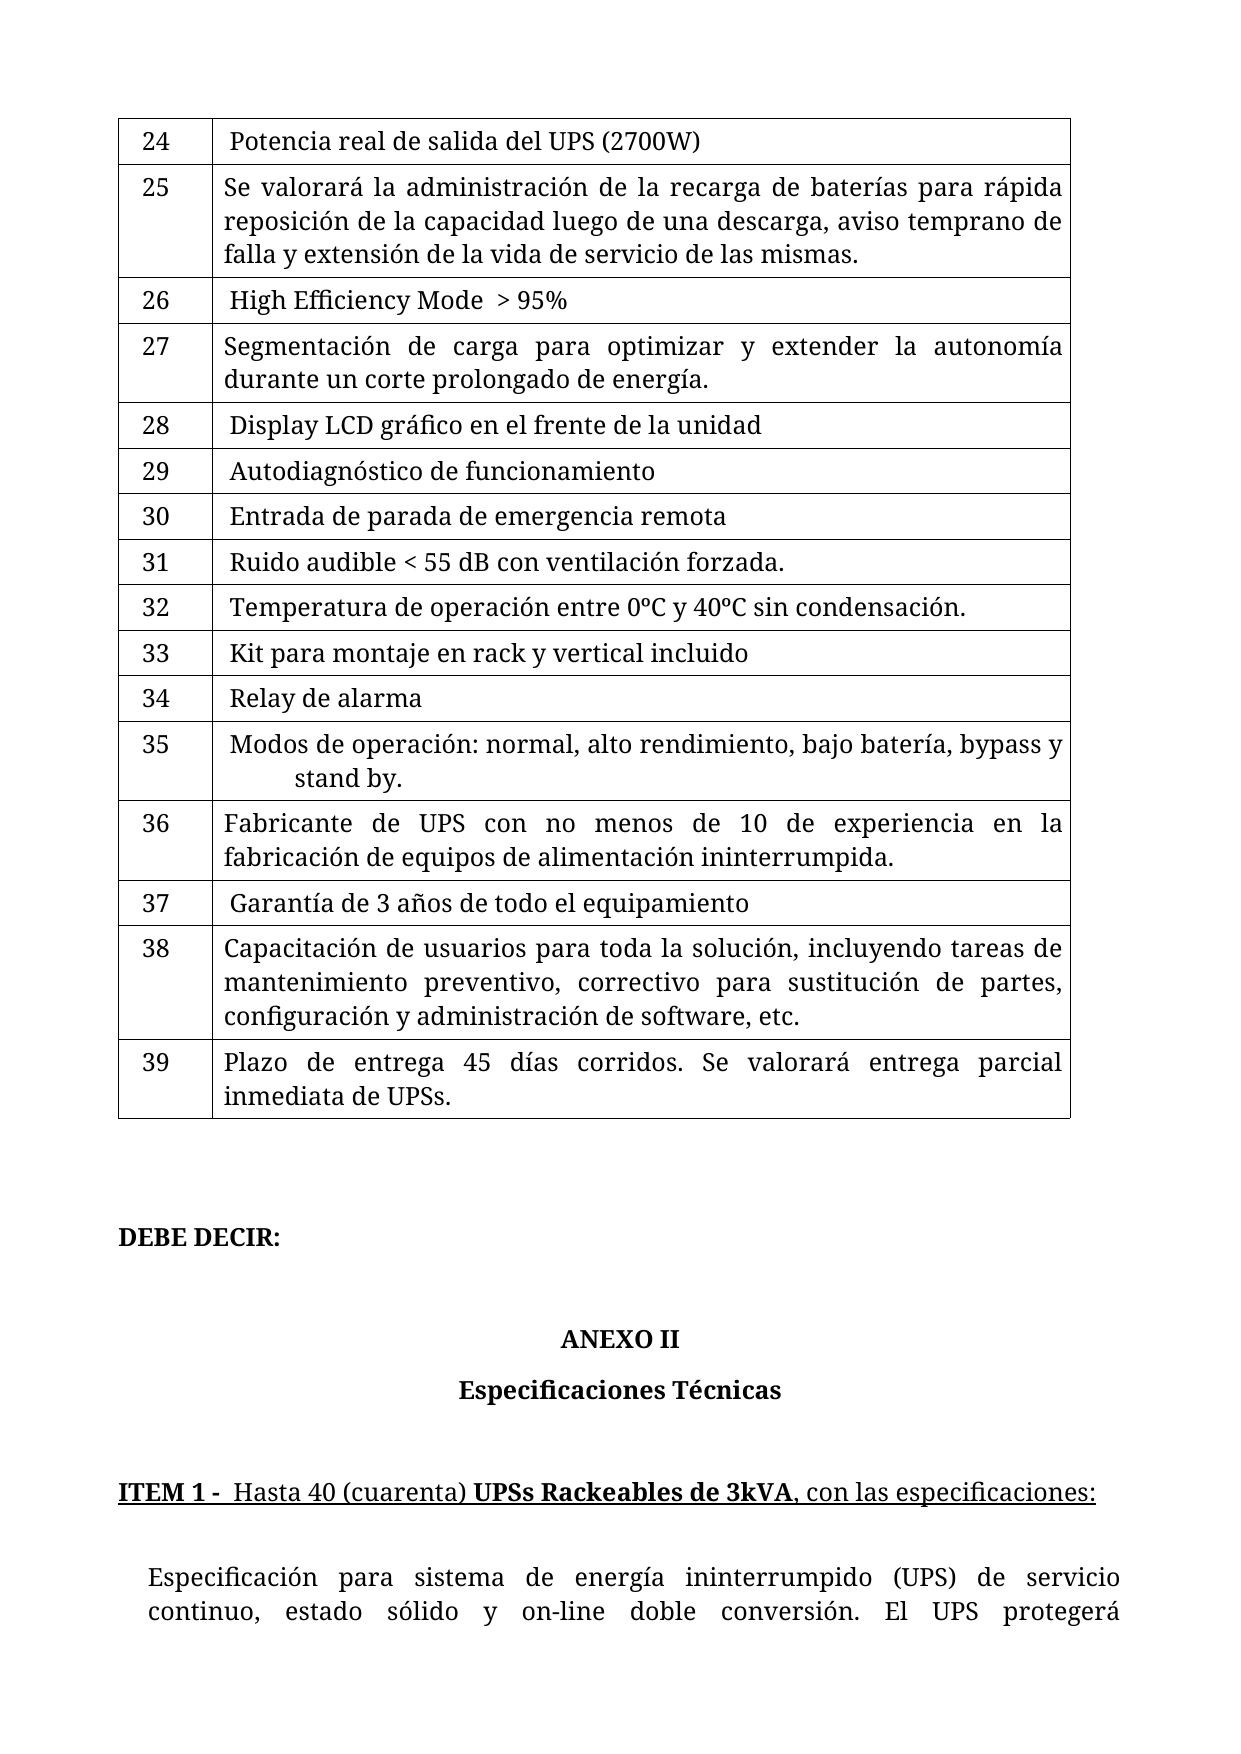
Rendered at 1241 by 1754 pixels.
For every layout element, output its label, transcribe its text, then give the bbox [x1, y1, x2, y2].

table_cell Kit para montaje en rack y vertical incluido [213, 631, 1070, 675]
table_cell Temperatura de operación entre 0ºC y 40ºC sin condensación. [213, 585, 1070, 630]
table_cell Autodiagnóstico de funcionamiento [213, 449, 1070, 493]
table_cell Capacitación de usuarios para toda la solución, incluyendo tareas de mantenimiento preventivo, correctivo para sustitución de partes, configuración y administración de software, etc. [213, 926, 1070, 1039]
table_cell [119, 403, 212, 448]
table_cell Modos de operación: normal, alto rendimiento, bajo batería, bypass y stand by. [213, 722, 1070, 800]
table_cell Garantía de 3 años de todo el equipamiento [213, 881, 1070, 925]
table_cell Potencia real de salida del UPS (2700W) [213, 119, 1070, 164]
table_cell Se valorará la administración de la recarga de baterías para rápida reposición de la capacidad luego de una descarga, aviso temprano de falla y extensión de la vida de servicio de las mismas. [213, 165, 1070, 277]
table_cell [119, 881, 212, 925]
table_cell Segmentación de carga para optimizar y extender la autonomía durante un corte prolongado de energía. [213, 324, 1070, 402]
table_cell [119, 278, 212, 323]
table_cell Ruido audible < 55 dB con ventilación forzada. [213, 540, 1070, 584]
table_cell High Efficiency Mode > 95% [213, 278, 1070, 323]
table_cell [119, 119, 212, 164]
table_cell [119, 324, 212, 402]
table_cell [119, 722, 212, 800]
text ITEM 1 - Hasta 40 (cuarenta) UPSs Rackeables de 3kVA, con las especificaciones: [118, 1475, 1122, 1509]
table_cell [119, 449, 212, 493]
table_cell [119, 926, 212, 1039]
text DEBE DECIR: [118, 1220, 1122, 1254]
table_cell [119, 165, 212, 277]
table_cell Fabricante de UPS con no menos de 10 de experiencia en la fabricación de equipos de alimentación ininterrumpida. [213, 801, 1070, 880]
table_cell Display LCD gráfico en el frente de la unidad [213, 403, 1070, 448]
table_cell [119, 631, 212, 675]
table_cell [119, 585, 212, 630]
text Especificaciones Técnicas [118, 1373, 1122, 1407]
table_cell Entrada de parada de emergencia remota [213, 494, 1070, 539]
table_cell [119, 540, 212, 584]
table_cell [119, 1040, 212, 1118]
text ANEXO II [118, 1322, 1122, 1356]
table_cell Relay de alarma [213, 676, 1070, 721]
table_cell [119, 494, 212, 539]
table_cell Plazo de entrega 45 días corridos. Se valorará entrega parcial inmediata de UPSs. [213, 1040, 1070, 1118]
table_cell [119, 676, 212, 721]
table_cell [119, 801, 212, 880]
list Especificación para sistema de energía ininterrumpido (UPS) de servicio continuo, estado sólido y on-line doble conversión. El UPS protegerá [148, 1560, 1122, 1628]
